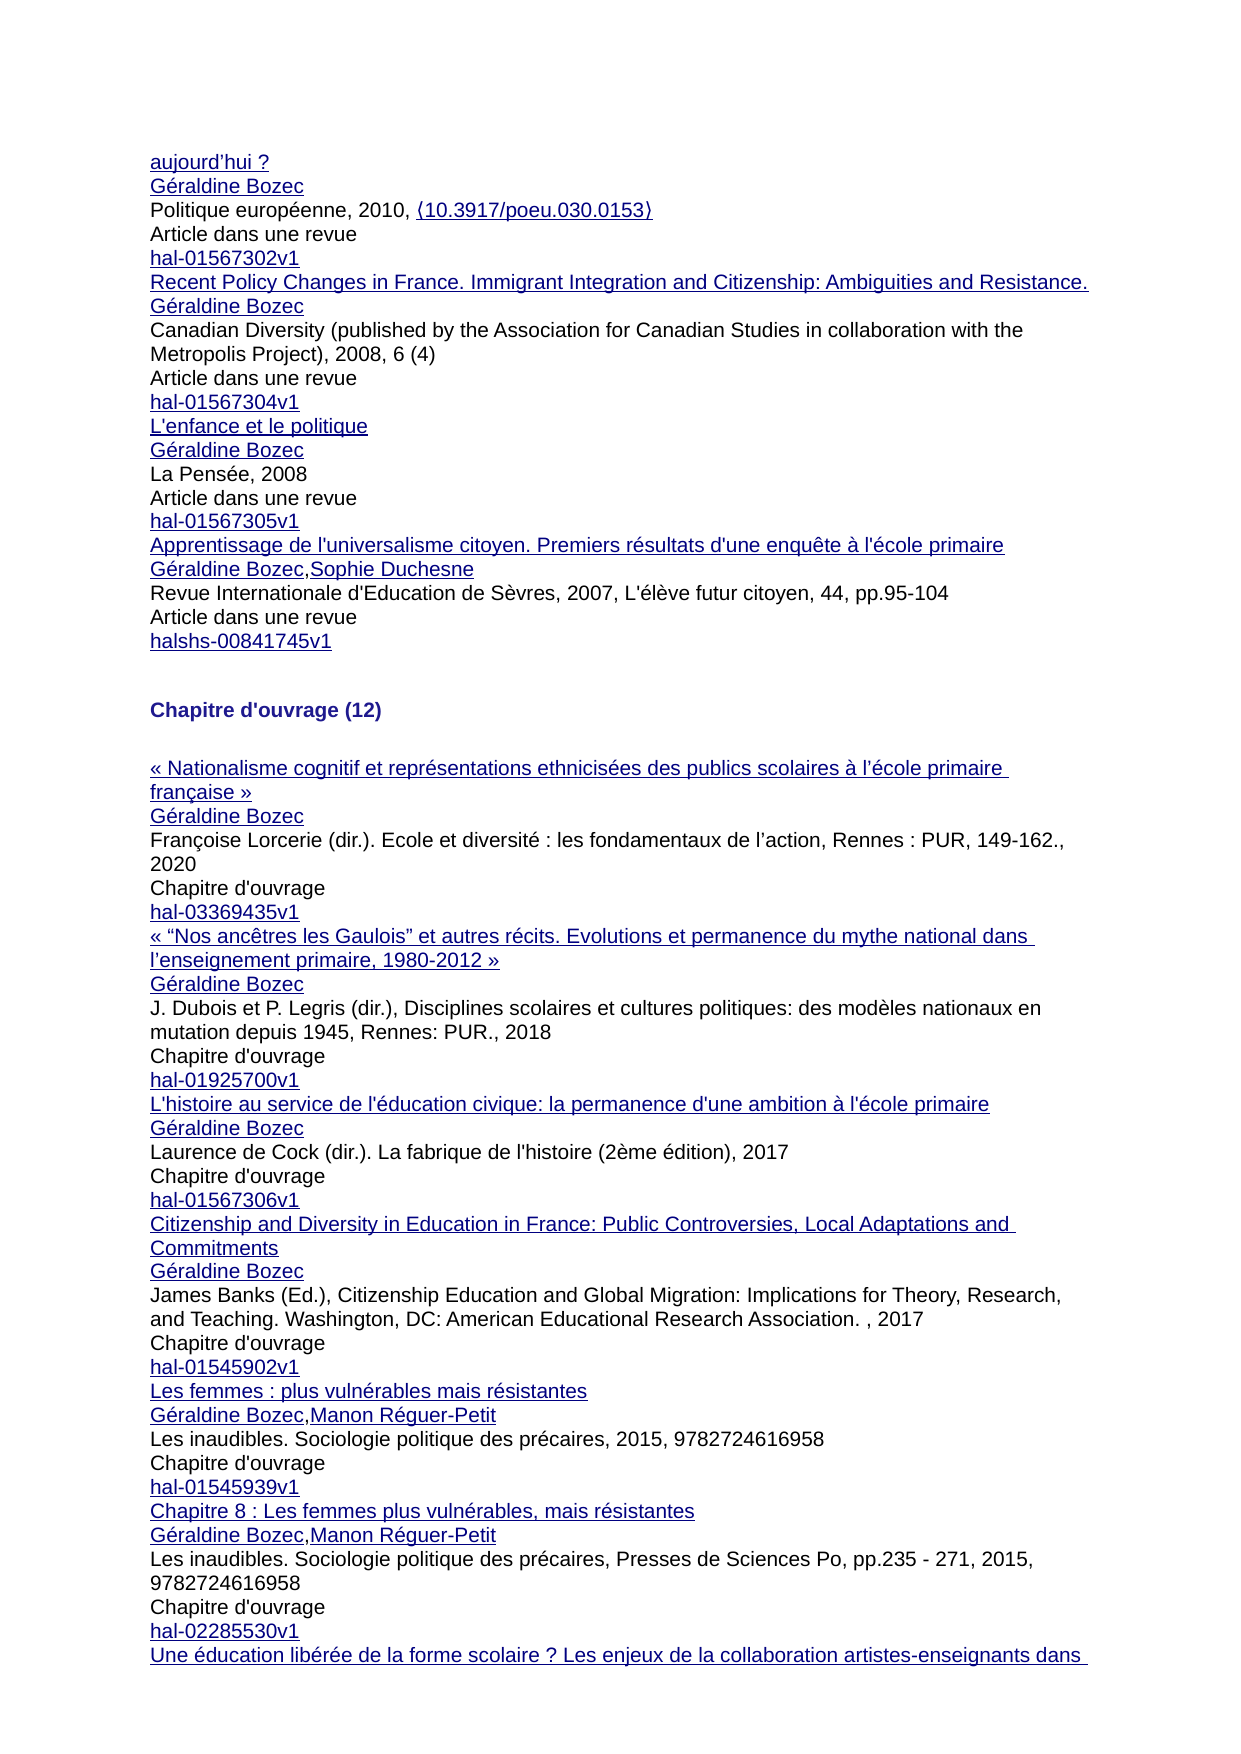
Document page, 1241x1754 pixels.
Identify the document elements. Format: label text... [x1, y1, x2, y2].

table_cell aujourd’hui ? Géraldine Bozec Politique européenne, 2010, ⟨10.3917/poeu.030.0153⟩ Article dans une revue hal-01567302v1 [150, 150, 1090, 270]
table_cell L'enfance et le politique Géraldine Bozec La Pensée, 2008 Article dans une revue hal-01567305v1 [150, 414, 1090, 533]
table_cell Citizenship and Diversity in Education in France: Public Controversies, Local Adaptations and Commitments Géraldine Bozec James Banks (Ed.), Citizenship Education and Global Migration: Implications for Theory, Research, and Teaching. Washington, DC: American Educational Research Association. , 2017 Chapitre d'ouvrage hal-01545902v1 [150, 1211, 1090, 1379]
table_cell Les femmes : plus vulnérables mais résistantes Géraldine Bozec,Manon Réguer-Petit Les inaudibles. Sociologie politique des précaires, 2015, 9782724616958 Chapitre d'ouvrage hal-01545939v1 [150, 1379, 1090, 1499]
table_cell Apprentissage de l'universalisme citoyen. Premiers résultats d'une enquête à l'école primaire Géraldine Bozec,Sophie Duchesne Revue Internationale d'Education de Sèvres, 2007, L'élève futur citoyen, 44, pp.95-104 Article dans une revue halshs-00841745v1 [150, 533, 1090, 653]
subtitle Chapitre d'ouvrage (12) [150, 698, 1090, 722]
table_header « Nationalisme cognitif et représentations ethnicisées des publics scolaires à l’école primaire française » Géraldine Bozec Françoise Lorcerie (dir.). Ecole et diversité : les fondamentaux de l’action, Rennes : PUR, 149-162., 2020 Chapitre d'ouvrage hal-03369435v1 [150, 756, 1090, 924]
table_cell Chapitre 8 : Les femmes plus vulnérables, mais résistantes Géraldine Bozec,Manon Réguer-Petit Les inaudibles. Sociologie politique des précaires, Presses de Sciences Po, pp.235 - 271, 2015, 9782724616958 Chapitre d'ouvrage hal-02285530v1 [150, 1499, 1090, 1643]
table_cell Recent Policy Changes in France. Immigrant Integration and Citizenship: Ambiguities and Resistance. Géraldine Bozec Canadian Diversity (published by the Association for Canadian Studies in collaboration with the Metropolis Project), 2008, 6 (4) Article dans une revue hal-01567304v1 [150, 270, 1090, 413]
table_cell L'histoire au service de l'éducation civique: la permanence d'une ambition à l'école primaire Géraldine Bozec Laurence de Cock (dir.). La fabrique de l'histoire (2ème édition), 2017 Chapitre d'ouvrage hal-01567306v1 [150, 1092, 1090, 1211]
table_cell Une éducation libérée de la forme scolaire ? Les enjeux de la collaboration artistes-enseignants dans [150, 1643, 1090, 1667]
table_cell « “Nos ancêtres les Gaulois” et autres récits. Evolutions et permanence du mythe national dans l’enseignement primaire, 1980-2012 » Géraldine Bozec J. Dubois et P. Legris (dir.), Disciplines scolaires et cultures politiques: des modèles nationaux en mutation depuis 1945, Rennes: PUR., 2018 Chapitre d'ouvrage hal-01925700v1 [150, 924, 1090, 1092]
